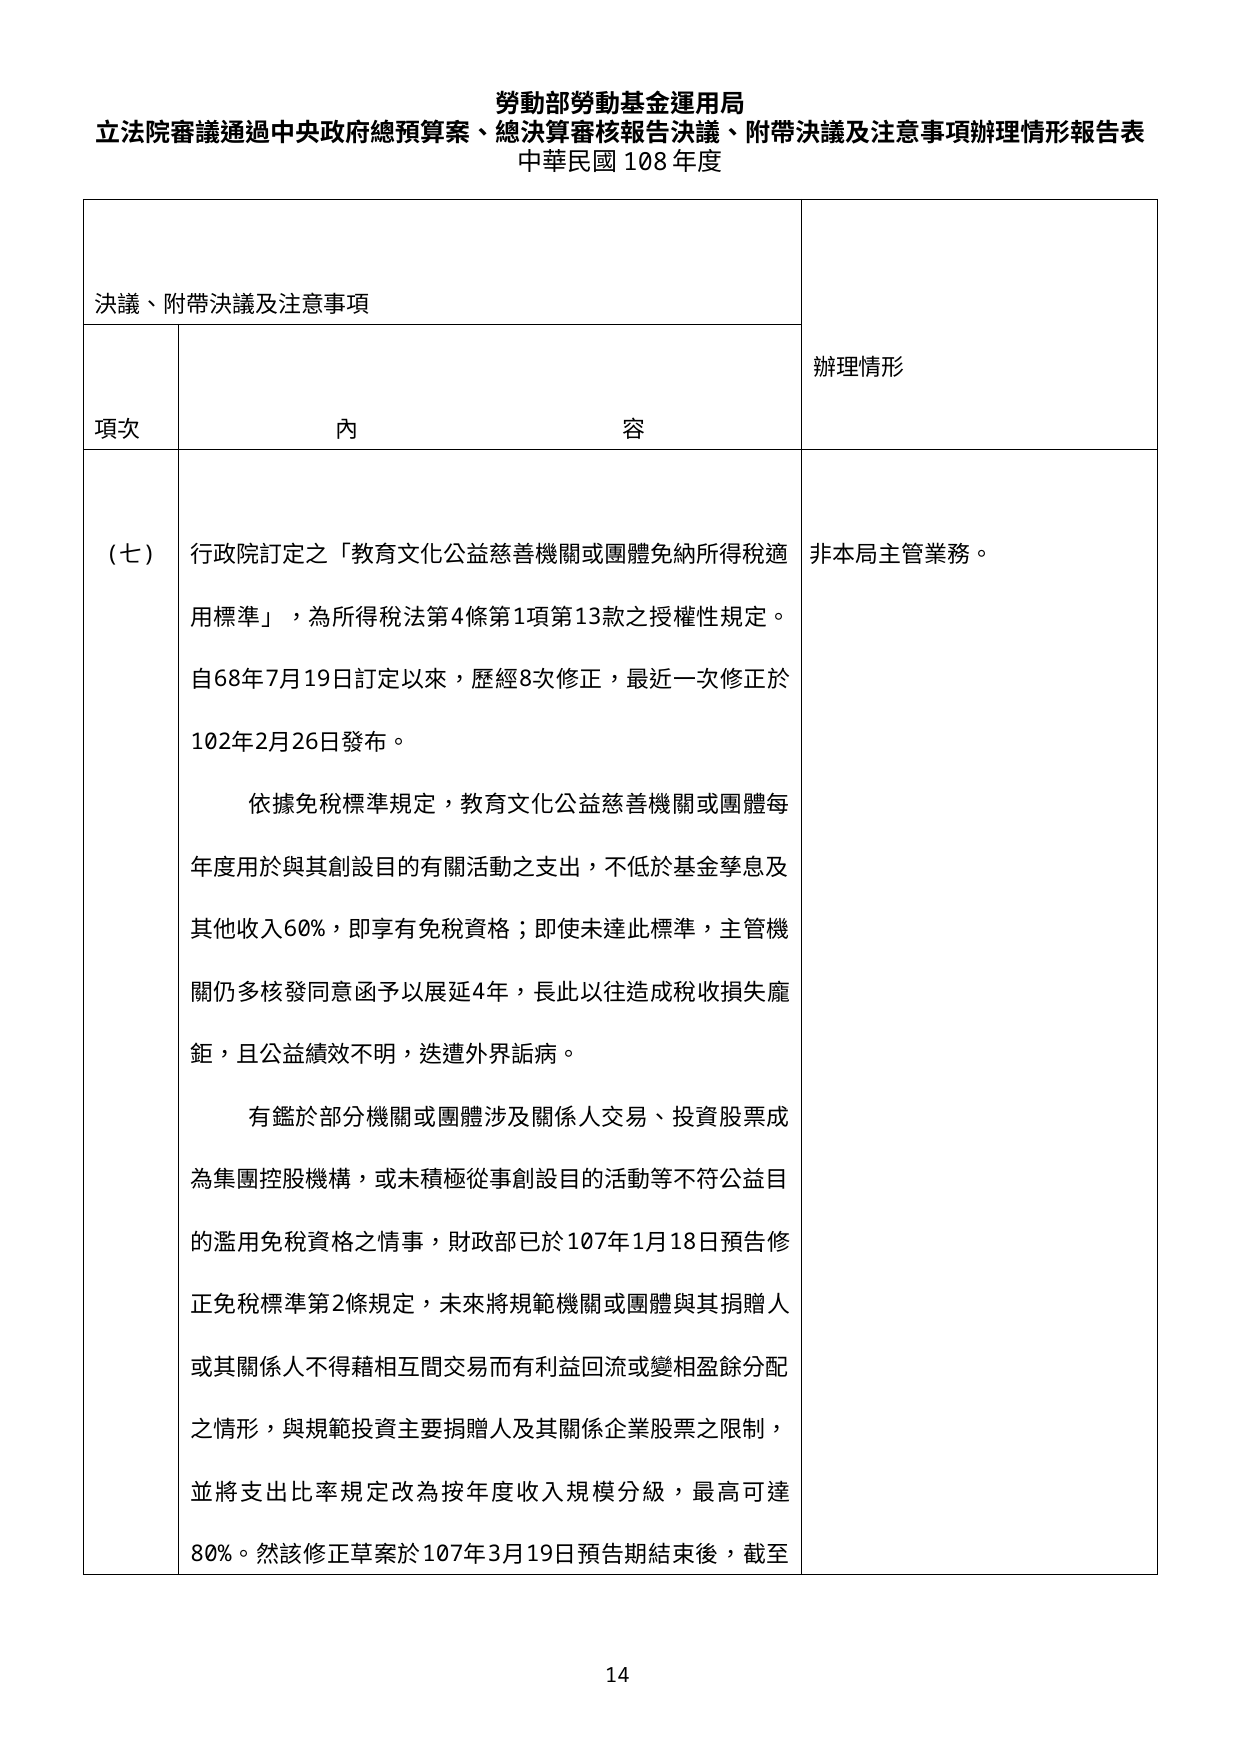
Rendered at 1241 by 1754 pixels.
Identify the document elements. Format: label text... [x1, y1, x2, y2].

table_cell 非本局主管業務。 [802, 450, 1157, 1574]
table_cell 項次 [84, 325, 178, 449]
table_header 決議、附帶決議及注意事項 [84, 200, 801, 324]
table_cell (七) [84, 450, 178, 1574]
table_cell 行政院訂定之「教育文化公益慈善機關或團體免納所得稅適用標準」，為所得稅法第4條第1項第13款之授權性規定。自68年7月19日訂定以來，歷經8次修正，最近一次修正於102年2月26日發布。 依據免稅標準規定，教育文化公益慈善機關或團體每年度用於與其創設目的有關活動之支出，不低於基金孳息及其他收入60%，即享有免稅資格；即使未達此標準，主管機關仍多核發同意函予以展延4年，長此以往造成稅收損失龐鉅，且公益績效不明，迭遭外界詬病。 有鑑於部分機關或團體涉及關係人交易、投資股票成為集團控股機構，或未積極從事創設目的活動等不符公益目的濫用免稅資格之情事，財政部已於107年1月18日預告修正免稅標準第2條規定，未來將規範機關或團體與其捐贈人或其關係人不得藉相互間交易而有利益回流或變相盈餘分配之情形，與規範投資主要捐贈人及其關係企業股票之限制，並將支出比率規定改為按年度收入規模分級，最高可達80%。然該修正草案於107年3月19日預告期結束後，截至 [179, 450, 801, 1574]
table_header 辦理情形 [802, 200, 1157, 449]
table_cell 內 容 [179, 325, 801, 449]
